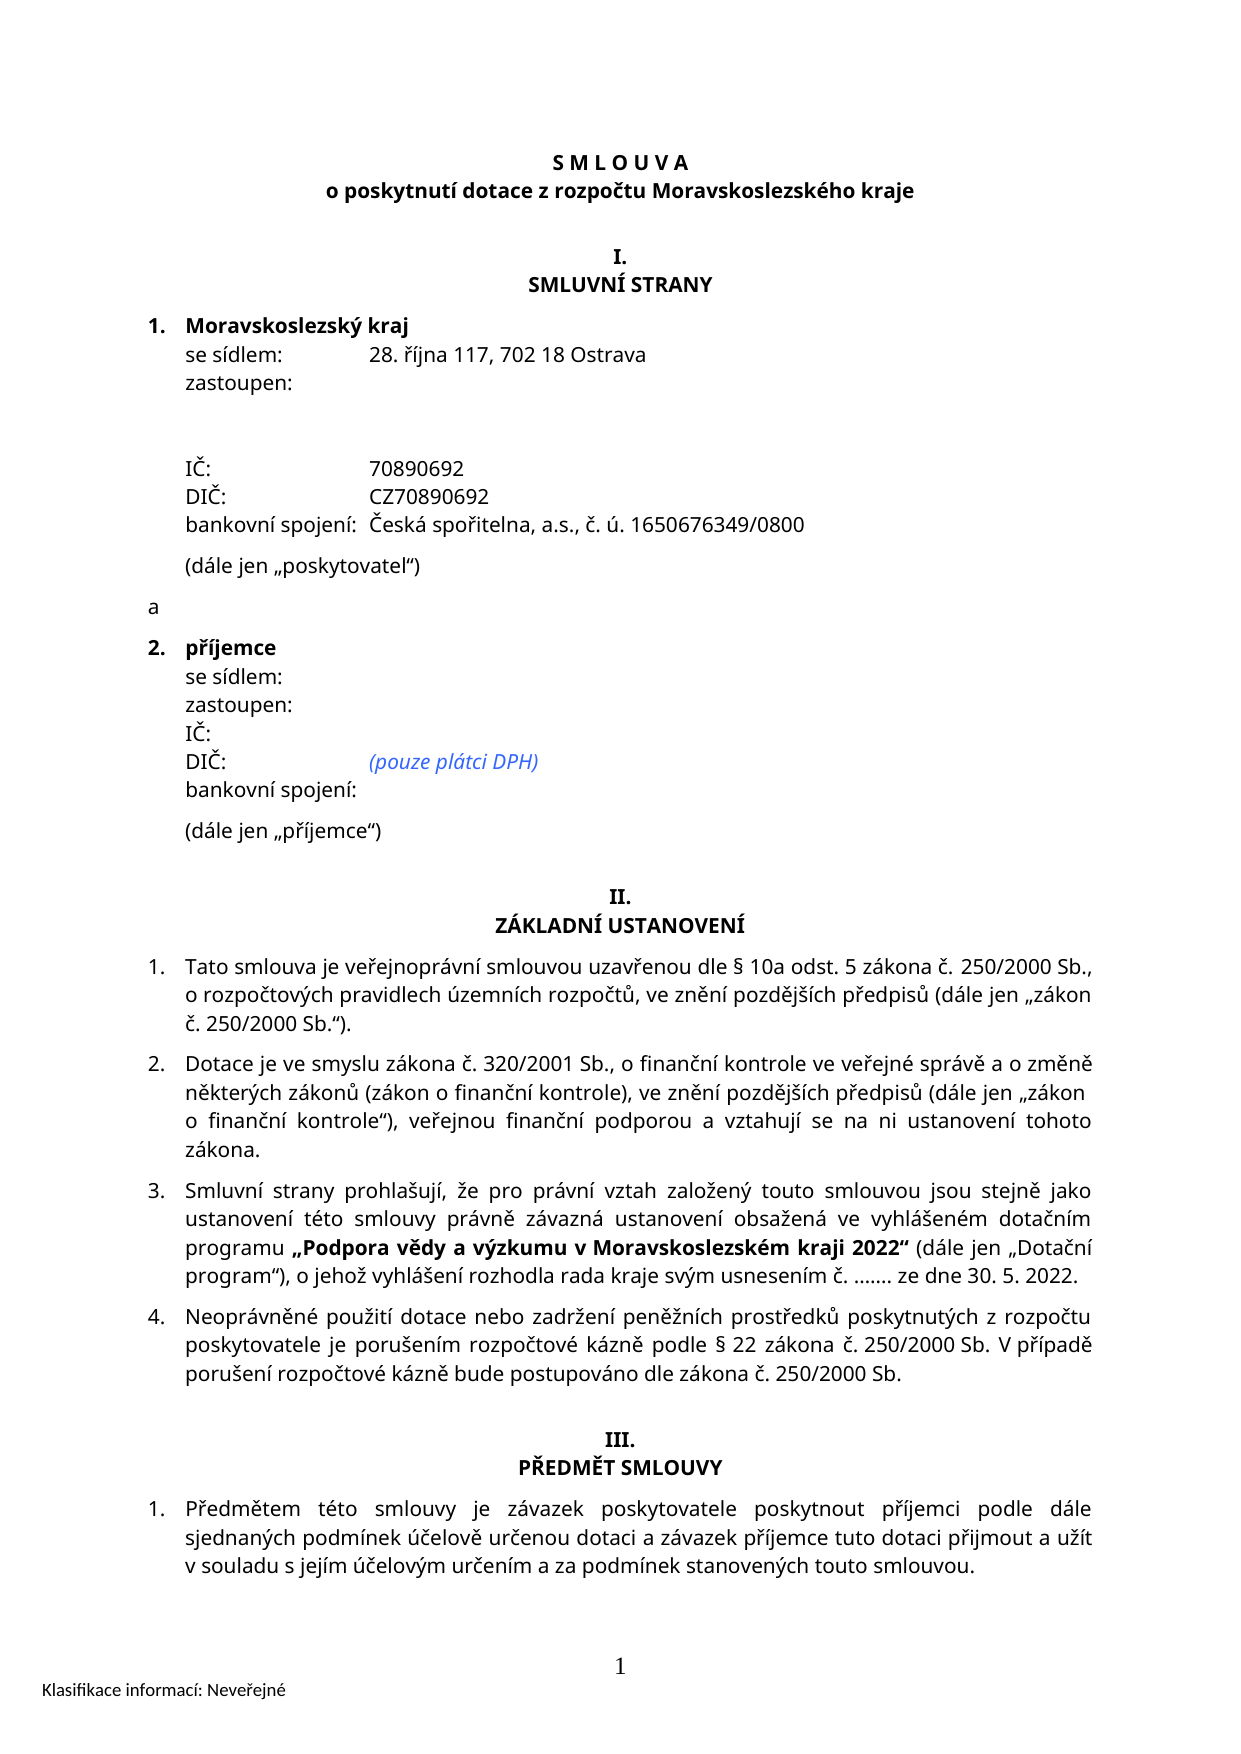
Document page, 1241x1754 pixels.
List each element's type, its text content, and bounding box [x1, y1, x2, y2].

text o poskytnutí dotace z rozpočtu Moravskoslezského kraje [148, 176, 1092, 204]
text bankovní spojení: Česká spořitelna, a.s., č. ú. 1650676349/0800 [185, 511, 1092, 539]
text a [148, 592, 1092, 621]
text II. [148, 882, 1092, 911]
text zastoupen: [185, 368, 1092, 397]
list Smluvní strany prohlašují, že pro právní vztah založený touto smlouvou jsou stejně jako ustanovení této smlouvy právně závazná ustanovení obsažená ve vyhlášeném dotačním programu „Podpora vědy a výzkumu v Moravskoslezském kraji 2022“ (dále jen „Dotační program“), o jehož vyhlášení rozhodla rada kraje svým usnesením č. ……. ze dne 30. 5. 2022. [148, 1176, 1092, 1289]
text se sídlem: [185, 662, 1092, 690]
text IČ: 70890692 [185, 454, 1092, 482]
list Neoprávněné použití dotace nebo zadržení peněžních prostředků poskytnutých z rozpočtu poskytovatele je porušením rozpočtové kázně podle § 22 zákona č. 250/2000 Sb. V případě porušení rozpočtové kázně bude postupováno dle zákona č. 250/2000 Sb. [148, 1302, 1092, 1387]
subtitle S M L O U V A [148, 148, 1092, 176]
subtitle příjemce [148, 633, 1092, 662]
text zastoupen: [185, 690, 1092, 719]
text (dále jen „poskytovatel“) [185, 551, 1092, 580]
text III. [148, 1425, 1092, 1453]
list Tato smlouva je veřejnoprávní smlouvou uzavřenou dle § 10a odst. 5 zákona č. 250/2000 Sb., o rozpočtových pravidlech územních rozpočtů, ve znění pozdějších předpisů (dále jen „zákon č. 250/2000 Sb.“). [148, 952, 1092, 1037]
text bankovní spojení: [185, 776, 1092, 804]
list Dotace je ve smyslu zákona č. 320/2001 Sb., o finanční kontrole ve veřejné správě a o změně některých zákonů (zákon o finanční kontrole), ve znění pozdějších předpisů (dále jen „zákon o finanční kontrole“), veřejnou finanční podporou a vztahují se na ni ustanovení tohoto zákona. [148, 1049, 1092, 1163]
text (dále jen „příjemce“) [185, 816, 1092, 845]
text I. [148, 242, 1092, 271]
text DIČ: CZ70890692 [185, 482, 1092, 511]
text PŘEDMĚT SMLOUVY [148, 1453, 1092, 1482]
text IČ: [185, 719, 1092, 747]
text DIČ: (pouze plátci DPH) [185, 747, 1092, 776]
subtitle SMLUVNÍ STRANY [148, 271, 1092, 299]
subtitle Moravskoslezský kraj [148, 311, 1092, 340]
text se sídlem: 28. října 117, 702 18 Ostrava [185, 340, 1092, 368]
list Předmětem této smlouvy je závazek poskytovatele poskytnout příjemci podle dále sjednaných podmínek účelově určenou dotaci a závazek příjemce tuto dotaci přijmout a užít v souladu s jejím účelovým určením a za podmínek stanovených touto smlouvou. [148, 1494, 1092, 1579]
text ZÁKLADNÍ USTANOVENÍ [148, 911, 1092, 939]
